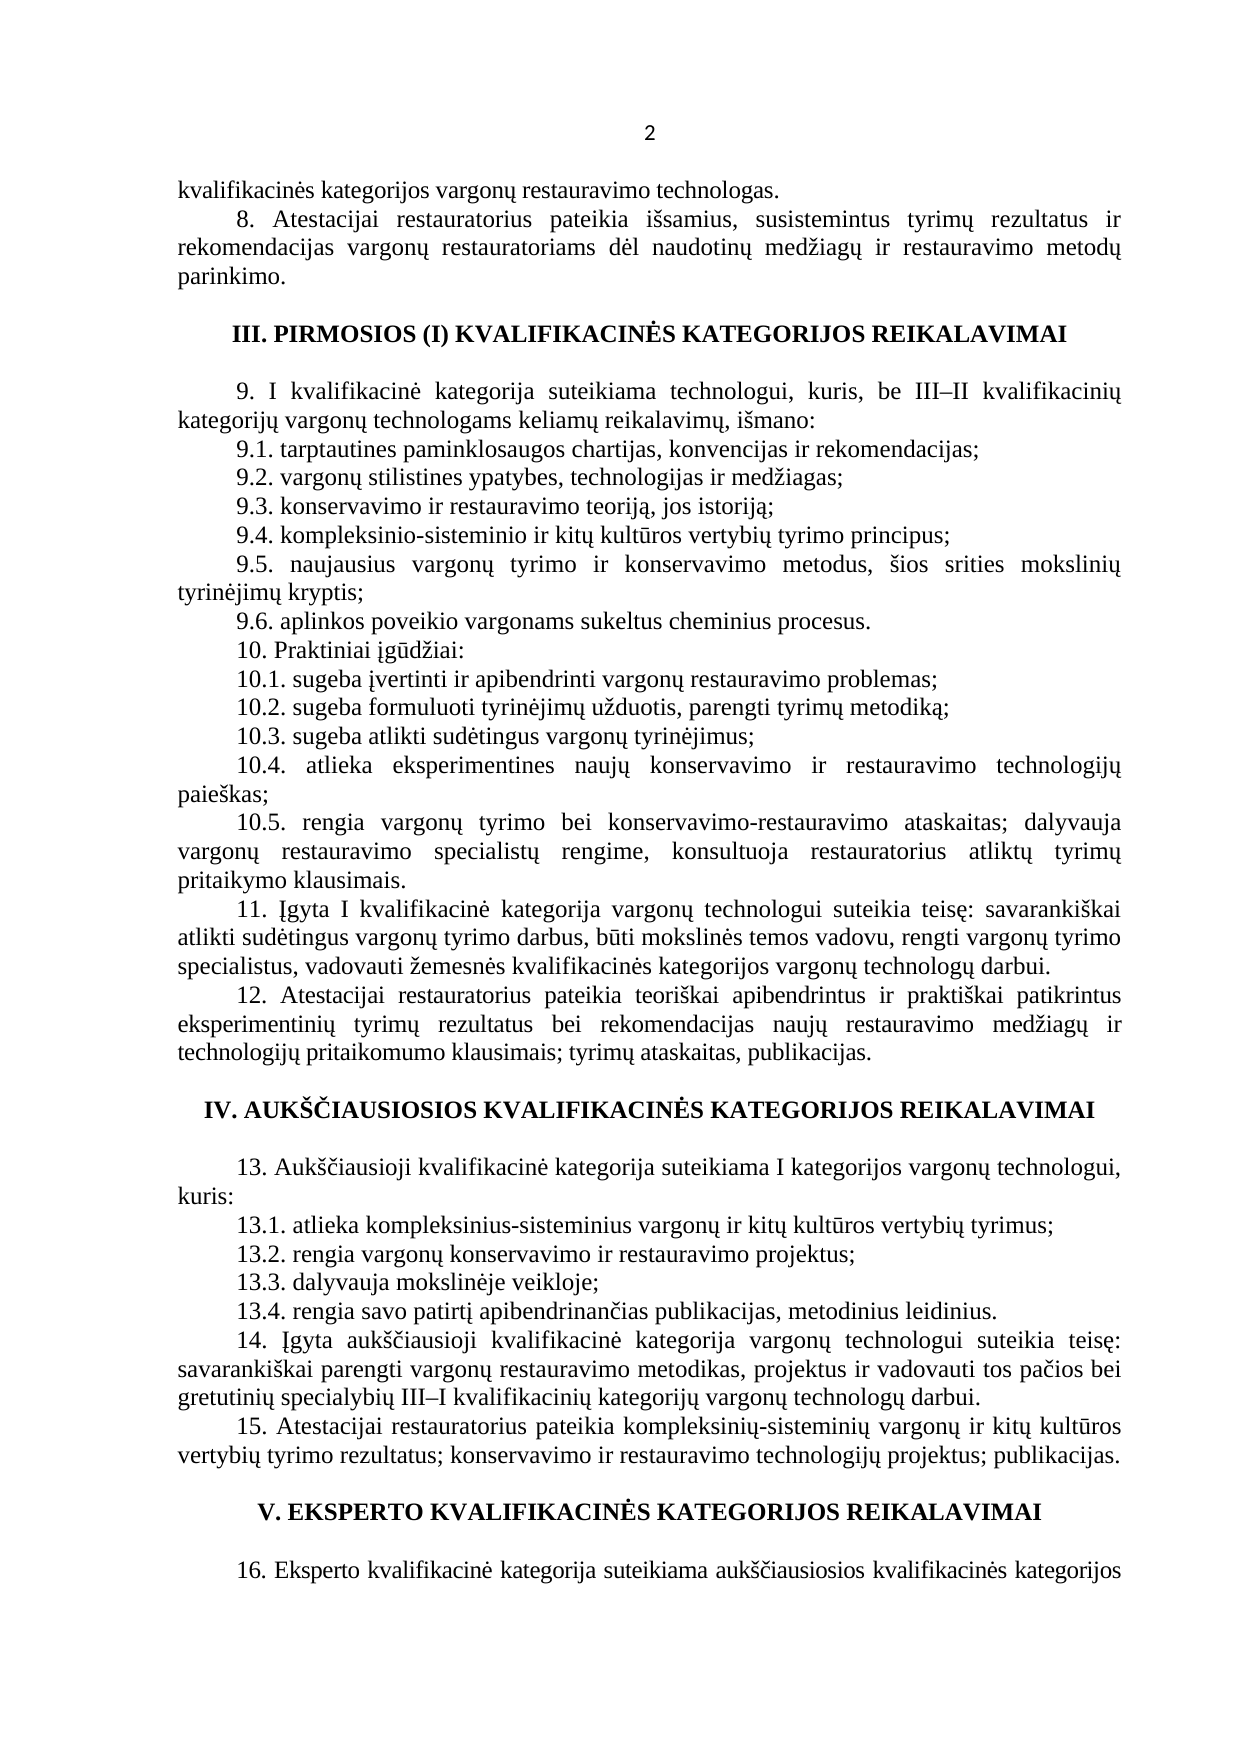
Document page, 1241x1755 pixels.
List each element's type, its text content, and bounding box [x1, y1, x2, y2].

text IV. AUKŠČIAUSIOSIOS KVALIFIKACINĖS KATEGORIJOS REIKALAVIMAI [177, 1095, 1122, 1124]
text 12. Atestacijai restauratorius pateikia teoriškai apibendrintus ir praktiškai patikrintus eksperimentinių tyrimų rezultatus bei rekomendacijas naujų restauravimo medžiagų ir technologijų pritaikomumo klausimais; tyrimų ataskaitas, publikacijas. [177, 980, 1122, 1066]
text 9.4. kompleksinio-sisteminio ir kitų kultūros vertybių tyrimo principus; [177, 520, 1122, 549]
text 14. Įgyta aukščiausioji kvalifikacinė kategorija vargonų technologui suteikia teisę: savarankiškai parengti vargonų restauravimo metodikas, projektus ir vadovauti tos pačios bei gretutinių specialybių III–I kvalifikacinių kategorijų vargonų technologų darbui. [177, 1325, 1122, 1411]
text 8. Atestacijai restauratorius pateikia išsamius, susistemintus tyrimų rezultatus ir rekomendacijas vargonų restauratoriams dėl naudotinų medžiagų ir restauravimo metodų parinkimo. [177, 204, 1122, 290]
text III. PIRMOSIOS (I) KVALIFIKACINĖS KATEGORIJOS REIKALAVIMAI [177, 319, 1122, 347]
text V. EKSPERTO KVALIFIKACINĖS KATEGORIJOS REIKALAVIMAI [177, 1497, 1122, 1526]
text 13.2. rengia vargonų konservavimo ir restauravimo projektus; [177, 1239, 1122, 1267]
text 15. Atestacijai restauratorius pateikia kompleksinių-sisteminių vargonų ir kitų kultūros vertybių tyrimo rezultatus; konservavimo ir restauravimo technologijų projektus; publikacijas. [177, 1411, 1122, 1469]
text 10.2. sugeba formuluoti tyrinėjimų užduotis, parengti tyrimų metodiką; [177, 692, 1122, 721]
text 9.5. naujausius vargonų tyrimo ir konservavimo metodus, šios srities mokslinių tyrinėjimų kryptis; [177, 549, 1122, 606]
text 10.5. rengia vargonų tyrimo bei konservavimo-restauravimo ataskaitas; dalyvauja vargonų restauravimo specialistų rengime, konsultuoja restauratorius atliktų tyrimų pritaikymo klausimais. [177, 807, 1122, 894]
text 9.2. vargonų stilistines ypatybes, technologijas ir medžiagas; [177, 462, 1122, 491]
text 9.6. aplinkos poveikio vargonams sukeltus cheminius procesus. [177, 606, 1122, 635]
text 9. I kvalifikacinė kategorija suteikiama technologui, kuris, be III–II kvalifikacinių kategorijų vargonų technologams keliamų reikalavimų, išmano: [177, 376, 1122, 434]
text 10. Praktiniai įgūdžiai: [177, 635, 1122, 664]
text 13. Aukščiausioji kvalifikacinė kategorija suteikiama I kategorijos vargonų technologui, kuris: [177, 1152, 1122, 1210]
text 9.3. konservavimo ir restauravimo teoriją, jos istoriją; [177, 491, 1122, 520]
text 13.1. atlieka kompleksinius-sisteminius vargonų ir kitų kultūros vertybių tyrimus; [177, 1210, 1122, 1239]
text 9.1. tarptautines paminklosaugos chartijas, konvencijas ir rekomendacijas; [177, 434, 1122, 462]
text 11. Įgyta I kvalifikacinė kategorija vargonų technologui suteikia teisę: savarankiškai atlikti sudėtingus vargonų tyrimo darbus, būti mokslinės temos vadovu, rengti vargonų tyrimo specialistus, vadovauti žemesnės kvalifikacinės kategorijos vargonų technologų darbui. [177, 894, 1122, 980]
text 13.4. rengia savo patirtį apibendrinančias publikacijas, metodinius leidinius. [177, 1296, 1122, 1325]
text 10.1. sugeba įvertinti ir apibendrinti vargonų restauravimo problemas; [177, 664, 1122, 692]
text 13.3. dalyvauja mokslinėje veikloje; [177, 1267, 1122, 1296]
text 10.3. sugeba atlikti sudėtingus vargonų tyrinėjimus; [177, 721, 1122, 750]
text kvalifikacinės kategorijos vargonų restauravimo technologas. [177, 175, 1122, 204]
text 10.4. atlieka eksperimentines naujų konservavimo ir restauravimo technologijų paieškas; [177, 750, 1122, 807]
text 16. Eksperto kvalifikacinė kategorija suteikiama aukščiausiosios kvalifikacinės kategorijos [177, 1555, 1122, 1584]
